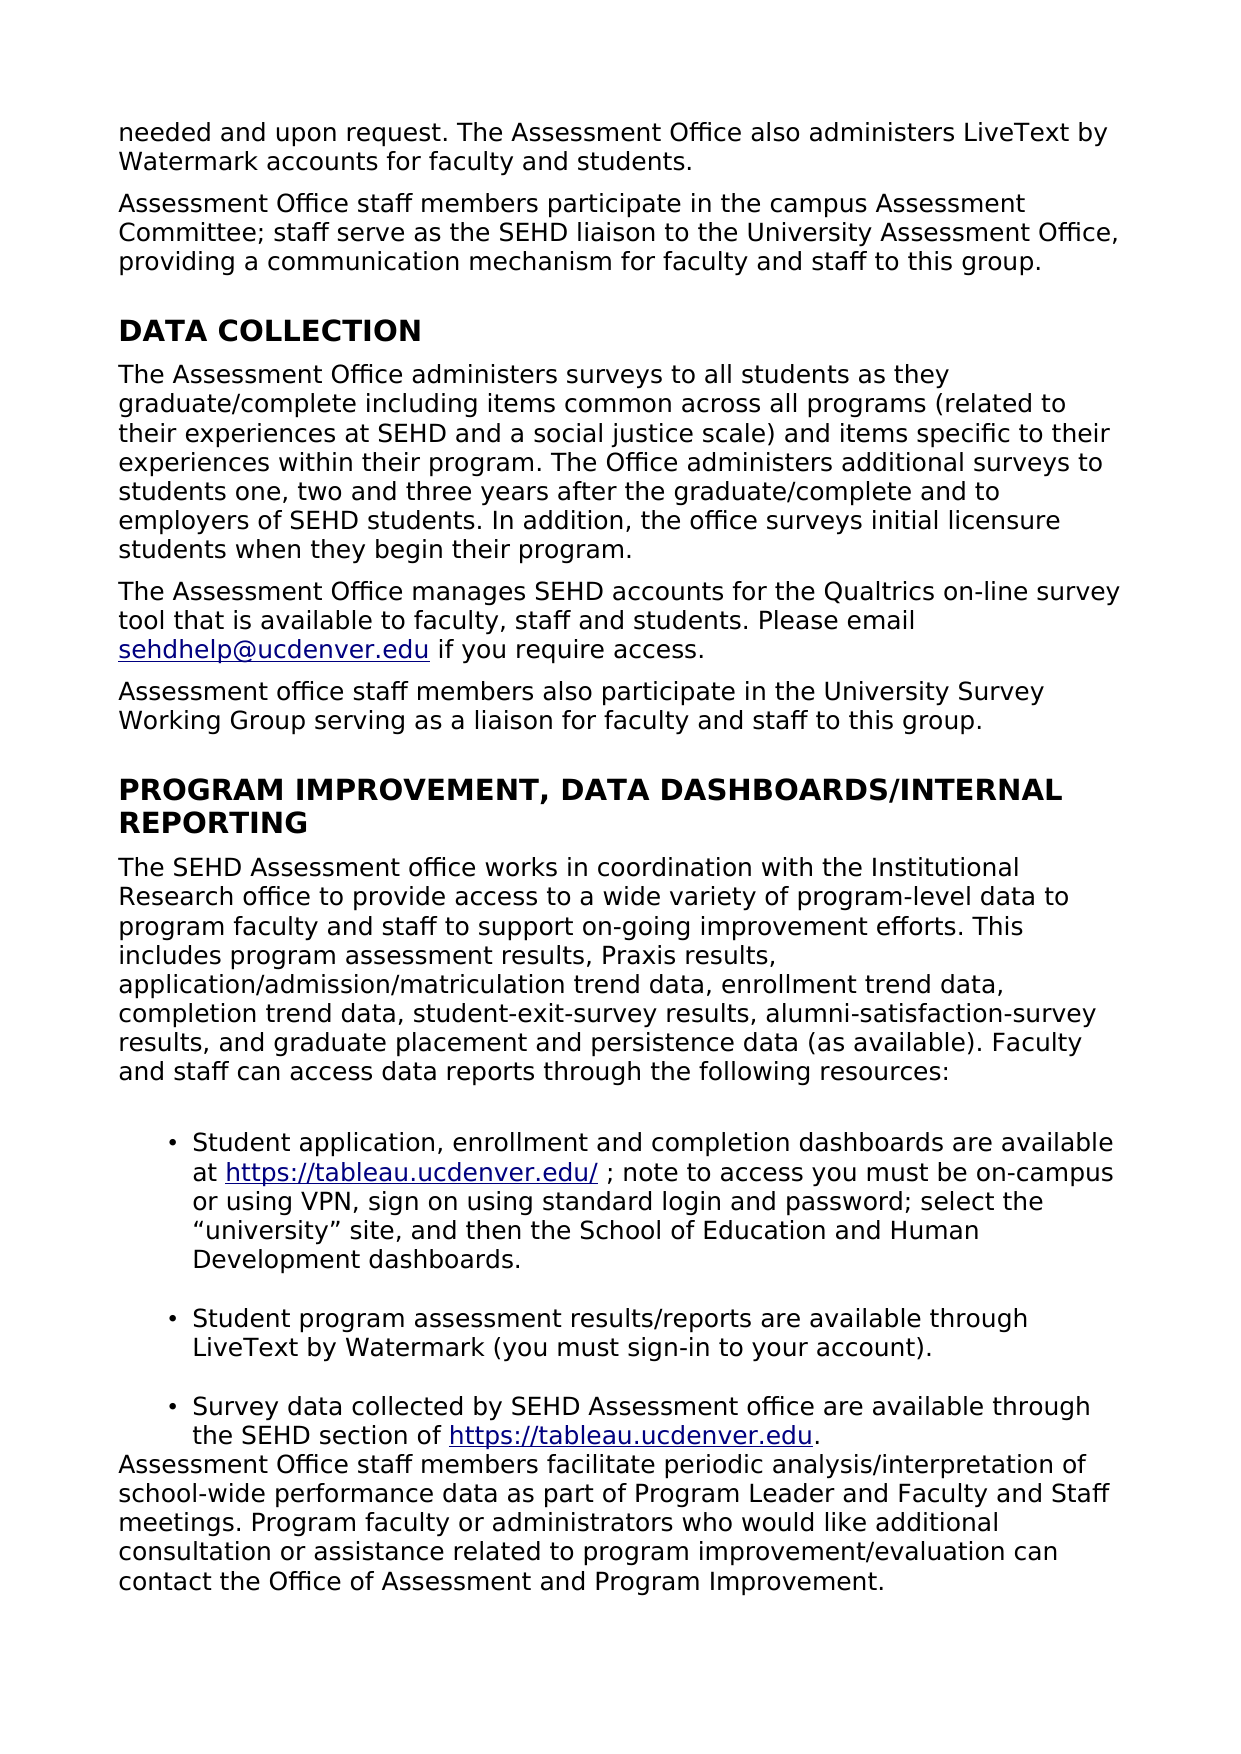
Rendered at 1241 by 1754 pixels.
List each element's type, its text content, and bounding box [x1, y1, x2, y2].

text Assessment office staff members also participate in the University Survey Working Group serving as a liaison for faculty and staff to this group. [118, 677, 1122, 735]
list Student program assessment results/reports are available through LiveText by Watermark (you must sign-in to your account). [177, 1304, 1122, 1362]
text Assessment Office staff members participate in the campus Assessment Committee; staff serve as the SEHD liaison to the University Assessment Office, providing a communication mechanism for faculty and staff to this group. [118, 189, 1122, 276]
text needed and upon request. The Assessment Office also administers LiveText by Watermark accounts for faculty and students. [118, 118, 1122, 176]
subtitle PROGRAM IMPROVEMENT, DATA DASHBOARDS/INTERNAL REPORTING [118, 773, 1122, 841]
subtitle DATA COLLECTION [118, 314, 1122, 348]
text The Assessment Office administers surveys to all students as they graduate/complete including items common across all programs (related to their experiences at SEHD and a social justice scale) and items specific to their experiences within their program. The Office administers additional surveys to students one, two and three years after the graduate/complete and to employers of SEHD students. In addition, the office surveys initial licensure students when they begin their program. [118, 360, 1122, 564]
list Student application, enrollment and completion dashboards are available at https://tableau.ucdenver.edu/ ; note to access you must be on-campus or using VPN, sign on using standard login and password; select the “university” site, and then the School of Education and Human Development dashboards. [177, 1129, 1122, 1274]
list Survey data collected by SEHD Assessment office are available through the SEHD section of https://tableau.ucdenver.edu. [177, 1392, 1122, 1450]
text The SEHD Assessment office works in coordination with the Institutional Research office to provide access to a wide variety of program-level data to program faculty and staff to support on-going improvement efforts. This includes program assessment results, Praxis results, application/admission/matriculation trend data, enrollment trend data, completion trend data, student-exit-survey results, alumni-satisfaction-survey results, and graduate placement and persistence data (as available). Faculty and staff can access data reports through the following resources: [118, 853, 1122, 1087]
text The Assessment Office manages SEHD accounts for the Qualtrics on-line survey tool that is available to faculty, staff and students. Please email sehdhelp@ucdenver.edu if you require access. [118, 577, 1122, 664]
text Assessment Office staff members facilitate periodic analysis/interpretation of school-wide performance data as part of Program Leader and Faculty and Staff meetings. Program faculty or administrators who would like additional consultation or assistance related to program improvement/evaluation can contact the Office of Assessment and Program Improvement. [118, 1450, 1122, 1596]
